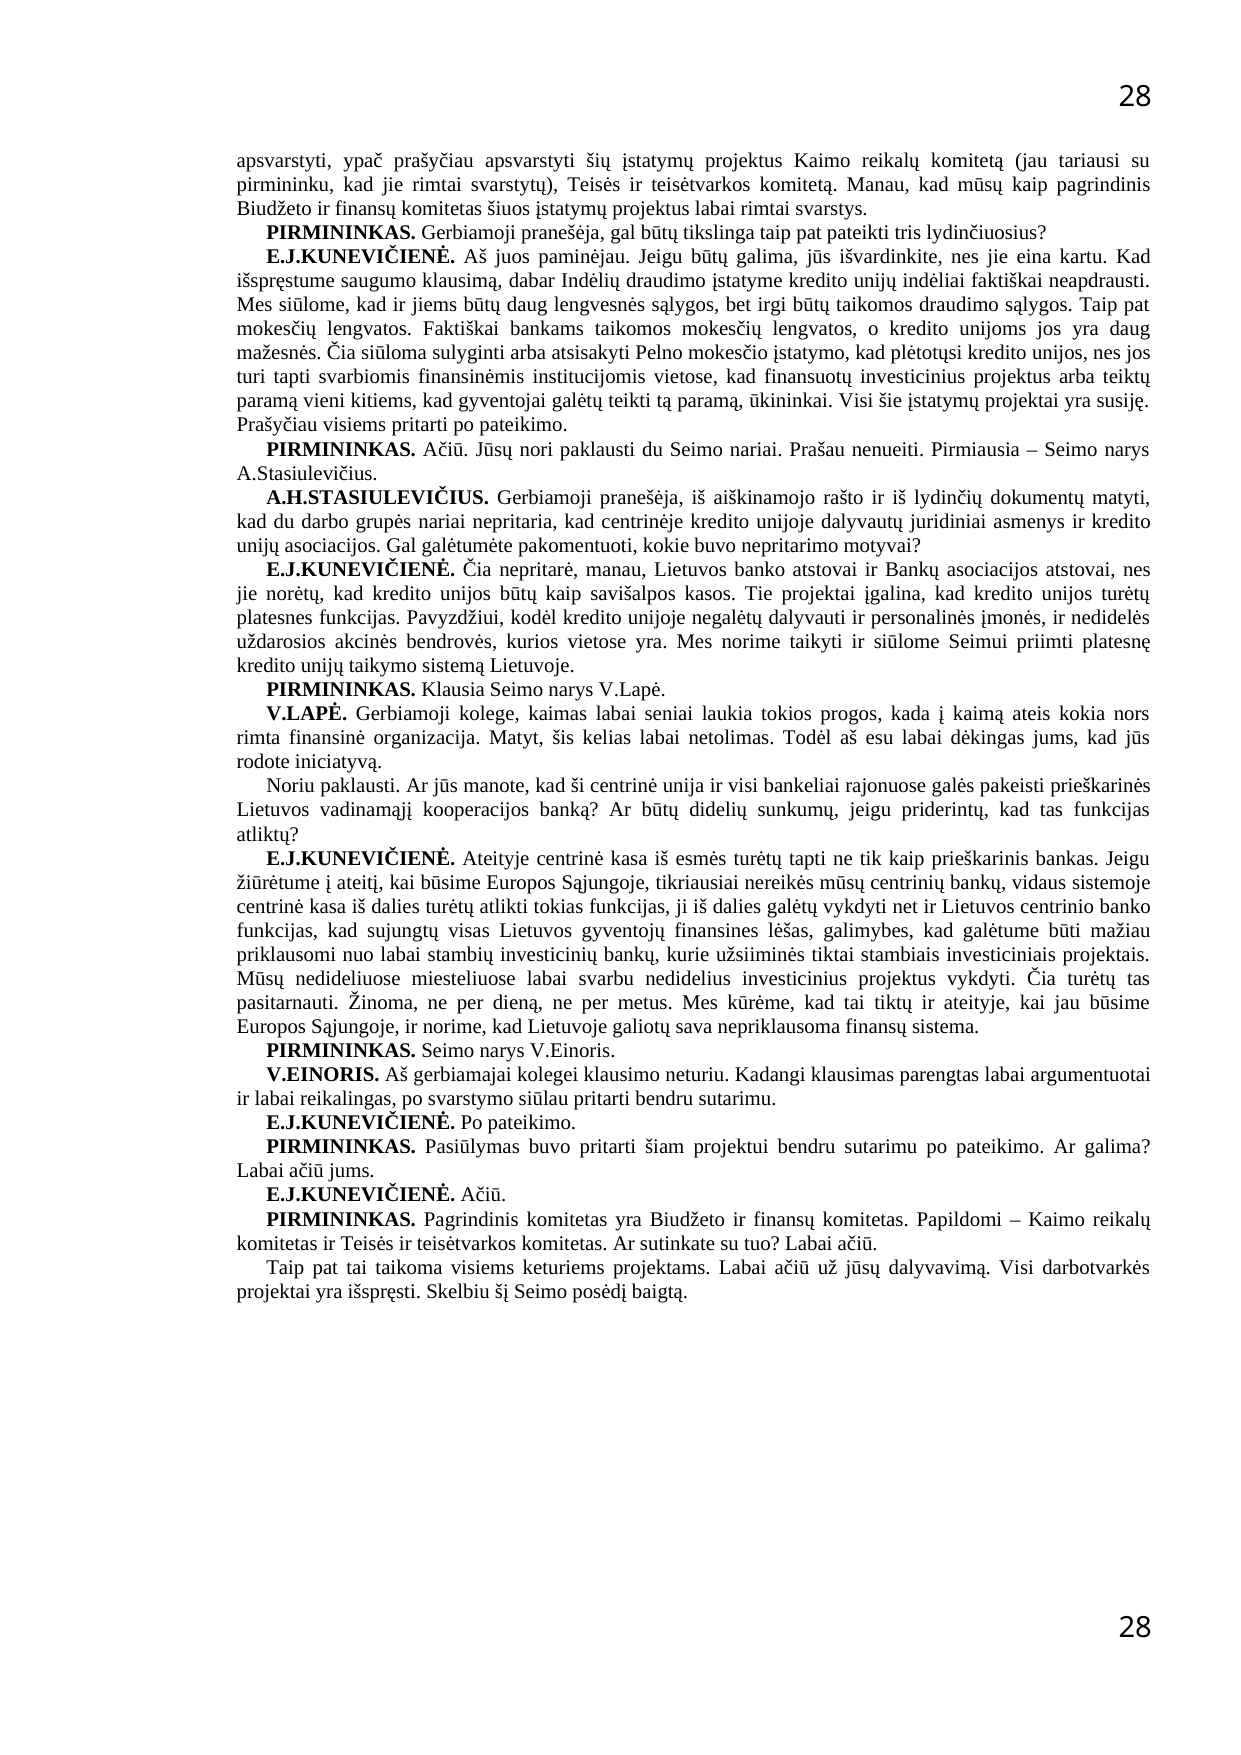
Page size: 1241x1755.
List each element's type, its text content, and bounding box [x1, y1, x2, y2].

text A.H.STASIULEVIČIUS. Gerbiamoji pranešėja, iš aiškinamojo rašto ir iš lydinčių dokumentų matyti, kad du darbo grupės nariai nepritaria, kad centrinėje kredito unijoje dalyvautų juridiniai asmenys ir kredito unijų asociacijos. Gal galėtumėte pakomentuoti, kokie buvo nepritarimo motyvai? [236, 484, 1152, 557]
text E.J.KUNEVIČIENĖ. Ateityje centrinė kasa iš esmės turėtų tapti ne tik kaip prieškarinis bankas. Jeigu žiūrėtume į ateitį, kai būsime Europos Sąjungoje, tikriausiai nereikės mūsų centrinių bankų, vidaus sistemoje centrinė kasa iš dalies turėtų atlikti tokias funkcijas, ji iš dalies galėtų vykdyti net ir Lietuvos centrinio banko funkcijas, kad sujungtų visas Lietuvos gyventojų finansines lėšas, galimybes, kad galėtume būti mažiau priklausomi nuo labai stambių investicinių bankų, kurie užsiiminės tiktai stambiais investiciniais projektais. Mūsų nedideliuose miesteliuose labai svarbu nedidelius investicinius projektus vykdyti. Čia turėtų tas pasitarnauti. Žinoma, ne per dieną, ne per metus. Mes kūrėme, kad tai tiktų ir ateityje, kai jau būsime Europos Sąjungoje, ir norime, kad Lietuvoje galiotų sava nepriklausoma finansų sistema. [236, 846, 1152, 1038]
text E.J.KUNEVIČIENĖ. Čia nepritarė, manau, Lietuvos banko atstovai ir Bankų asociacijos atstovai, nes jie norėtų, kad kredito unijos būtų kaip savišalpos kasos. Tie projektai įgalina, kad kredito unijos turėtų platesnes funkcijas. Pavyzdžiui, kodėl kredito unijoje negalėtų dalyvauti ir personalinės įmonės, ir nedidelės uždarosios akcinės bendrovės, kurios vietose yra. Mes norime taikyti ir siūlome Seimui priimti platesnę kredito unijų taikymo sistemą Lietuvoje. [236, 557, 1152, 677]
text PIRMININKAS. Gerbiamoji pranešėja, gal būtų tikslinga taip pat pateikti tris lydinčiuosius? [236, 220, 1152, 244]
text apsvarstyti, ypač prašyčiau apsvarstyti šių įstatymų projektus Kaimo reikalų komitetą (jau tariausi su pirmininku, kad jie rimtai svarstytų), Teisės ir teisėtvarkos komitetą. Manau, kad mūsų kaip pagrindinis Biudžeto ir finansų komitetas šiuos įstatymų projektus labai rimtai svarstys. [236, 148, 1152, 220]
text E.J.KUNEVIČIENĖ. Ačiū. [236, 1182, 1152, 1206]
text E.J.KUNEVIČIENĖ. Po pateikimo. [236, 1110, 1152, 1134]
text PIRMININKAS. Pagrindinis komitetas yra Biudžeto ir finansų komitetas. Papildomi – Kaimo reikalų komitetas ir Teisės ir teisėtvarkos komitetas. Ar sutinkate su tuo? Labai ačiū. [236, 1206, 1152, 1254]
text PIRMININKAS. Klausia Seimo narys V.Lapė. [236, 677, 1152, 701]
text V.EINORIS. Aš gerbiamajai kolegei klausimo neturiu. Kadangi klausimas parengtas labai argumentuotai ir labai reikalingas, po svarstymo siūlau pritarti bendru sutarimu. [236, 1062, 1152, 1110]
text E.J.KUNEVIČIENĖ. Aš juos paminėjau. Jeigu būtų galima, jūs išvardinkite, nes jie eina kartu. Kad išspręstume saugumo klausimą, dabar Indėlių draudimo įstatyme kredito unijų indėliai faktiškai neapdrausti. Mes siūlome, kad ir jiems būtų daug lengvesnės sąlygos, bet irgi būtų taikomos draudimo sąlygos. Taip pat mokesčių lengvatos. Faktiškai bankams taikomos mokesčių lengvatos, o kredito unijoms jos yra daug mažesnės. Čia siūloma sulyginti arba atsisakyti Pelno mokesčio įstatymo, kad plėtotųsi kredito unijos, nes jos turi tapti svarbiomis finansinėmis institucijomis vietose, kad finansuotų investicinius projektus arba teiktų paramą vieni kitiems, kad gyventojai galėtų teikti tą paramą, ūkininkai. Visi šie įstatymų projektai yra susiję. Prašyčiau visiems pritarti po pateikimo. [236, 244, 1152, 436]
text PIRMININKAS. Pasiūlymas buvo pritarti šiam projektui bendru sutarimu po pateikimo. Ar galima? Labai ačiū jums. [236, 1134, 1152, 1182]
text PIRMININKAS. Seimo narys V.Einoris. [236, 1038, 1152, 1062]
text Noriu paklausti. Ar jūs manote, kad ši centrinė unija ir visi bankeliai rajonuose galės pakeisti prieškarinės Lietuvos vadinamąjį kooperacijos banką? Ar būtų didelių sunkumų, jeigu priderintų, kad tas funkcijas atliktų? [236, 773, 1152, 846]
text Taip pat tai taikoma visiems keturiems projektams. Labai ačiū už jūsų dalyvavimą. Visi darbotvarkės projektai yra išspręsti. Skelbiu šį Seimo posėdį baigtą. [236, 1254, 1152, 1303]
text PIRMININKAS. Ačiū. Jūsų nori paklausti du Seimo nariai. Prašau nenueiti. Pirmiausia – Seimo narys A.Stasiulevičius. [236, 436, 1152, 484]
text V.LAPĖ. Gerbiamoji kolege, kaimas labai seniai laukia tokios progos, kada į kaimą ateis kokia nors rimta finansinė organizacija. Matyt, šis kelias labai netolimas. Todėl aš esu labai dėkingas jums, kad jūs rodote iniciatyvą. [236, 701, 1152, 773]
